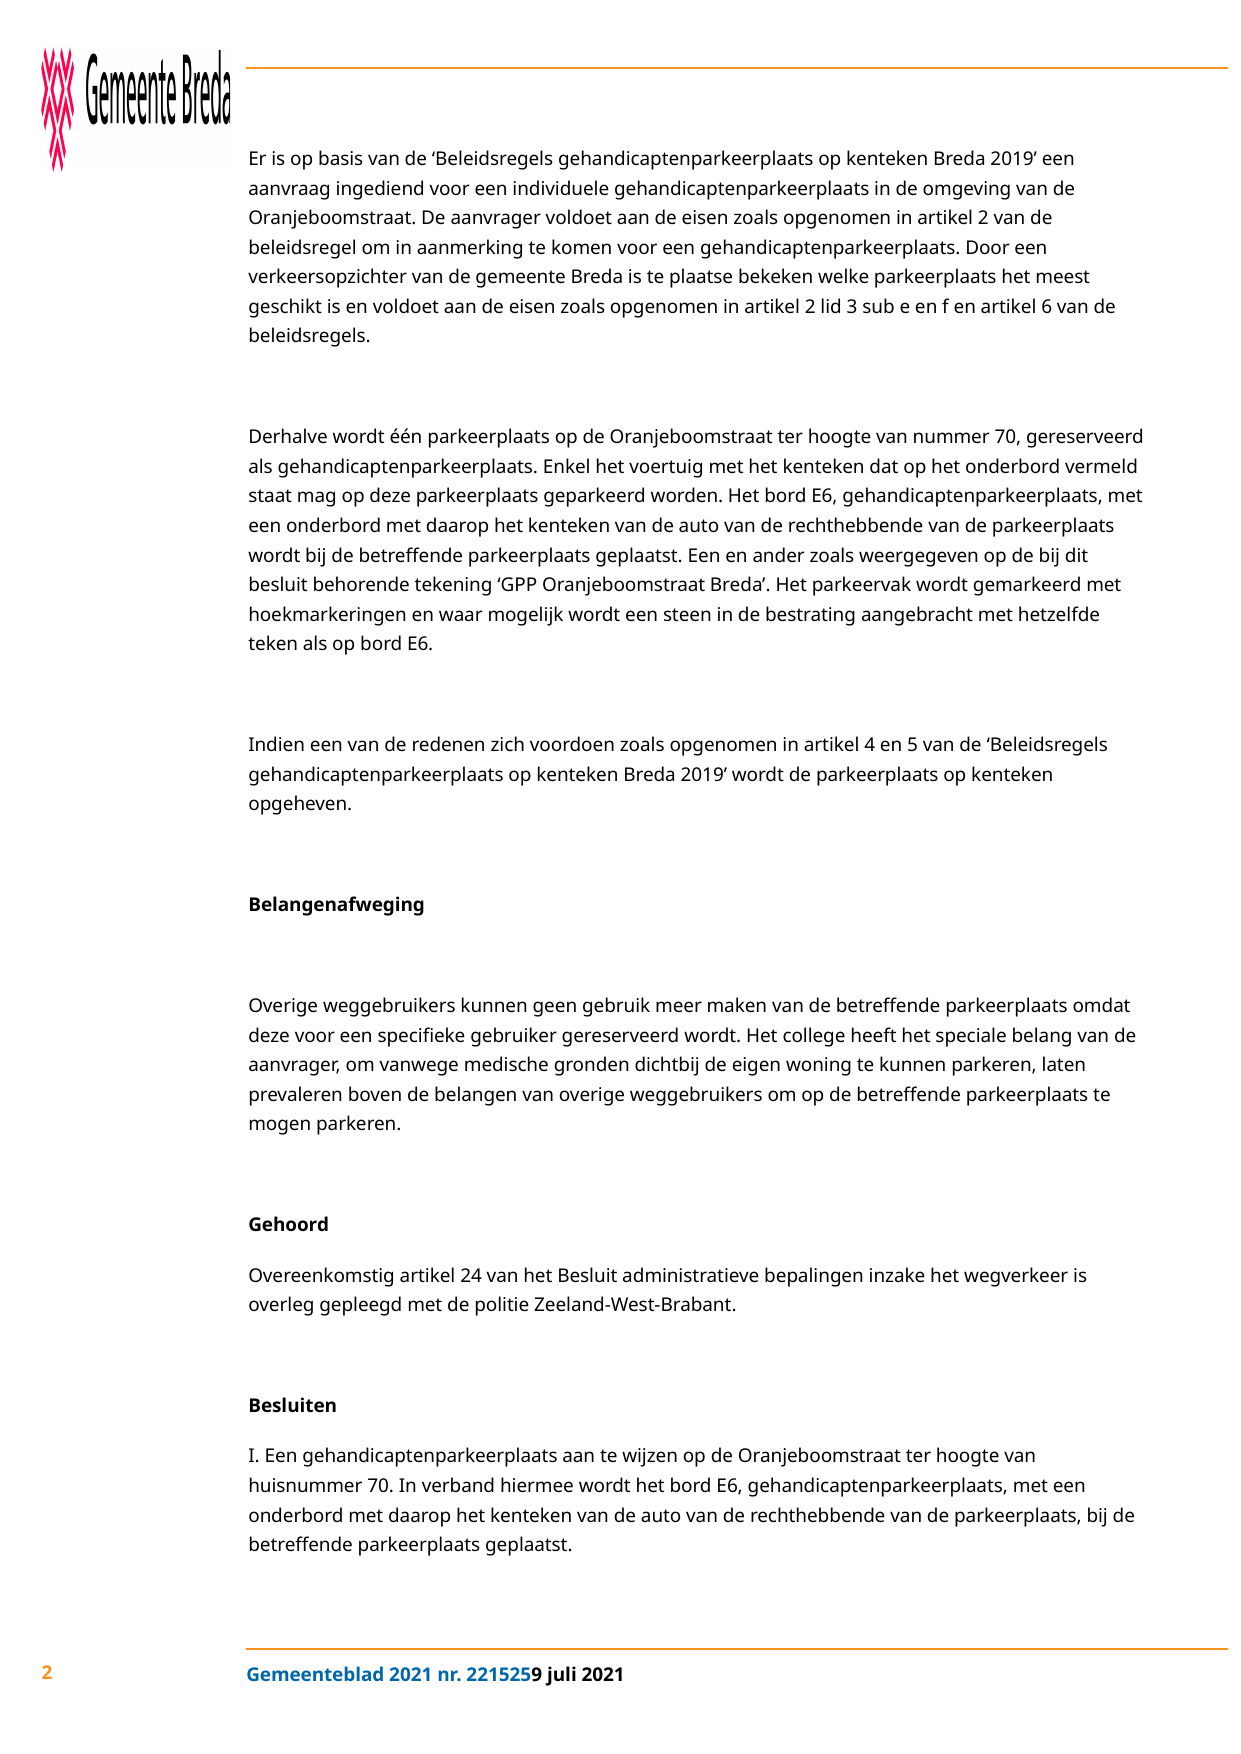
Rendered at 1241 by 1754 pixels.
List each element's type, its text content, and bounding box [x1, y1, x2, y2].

text Er is op basis van de ‘Beleidsregels gehandicaptenparkeerplaats op kenteken Breda 2019’ een aanvraag ingediend voor een individuele gehandicaptenparkeerplaats in de omgeving van de Oranjeboomstraat. De aanvrager voldoet aan de eisen zoals opgenomen in artikel 2 van de beleidsregel om in aanmerking te komen voor een gehandicaptenparkeerplaats. Door een verkeersopzichter van de gemeente Breda is te plaatse bekeken welke parkeerplaats het meest geschikt is en voldoet aan de eisen zoals opgenomen in artikel 2 lid 3 sub e en f en artikel 6 van de beleidsregels. [248, 145, 1152, 348]
text Derhalve wordt één parkeerplaats op de Oranjeboomstraat ter hoogte van nummer 70, gereserveerd als gehandicaptenparkeerplaats. Enkel het voertuig met het kenteken dat op het onderbord vermeld staat mag op deze parkeerplaats geparkeerd worden. Het bord E6, gehandicaptenparkeerplaats, met een onderbord met daarop het kenteken van de auto van de rechthebbende van de parkeerplaats wordt bij de betreffende parkeerplaats geplaatst. Een en ander zoals weergegeven op de bij dit besluit behorende tekening ‘GPP Oranjeboomstraat Breda’. Het parkeervak wordt gemarkeerd met hoekmarkeringen en waar mogelijk wordt een steen in de bestrating aangebracht met hetzelfde teken als op bord E6. [248, 423, 1152, 656]
text Gehoord [248, 1211, 1152, 1237]
picture [41, 47, 231, 172]
text I. Een gehandicaptenparkeerplaats aan te wijzen op de Oranjeboomstraat ter hoogte van huisnummer 70. In verband hiermee wordt het bord E6, gehandicaptenparkeerplaats, met een onderbord met daarop het kenteken van de auto van de rechthebbende van de parkeerplaats, bij de betreffende parkeerplaats geplaatst. [248, 1443, 1152, 1557]
text Overige weggebruikers kunnen geen gebruik meer maken van de betreffende parkeerplaats omdat deze voor een specifieke gebruiker gereserveerd wordt. Het college heeft het speciale belang van de aanvrager, om vanwege medische gronden dichtbij de eigen woning te kunnen parkeren, laten prevaleren boven de belangen van overige weggebruikers om op de betreffende parkeerplaats te mogen parkeren. [248, 992, 1152, 1136]
text Overeenkomstig artikel 24 van het Besluit administratieve bepalingen inzake het wegverkeer is overleg gepleegd met de politie Zeeland-West-Brabant. [248, 1262, 1152, 1317]
text Belangenafweging [248, 891, 1152, 917]
text Besluiten [248, 1392, 1152, 1418]
text Indien een van de redenen zich voordoen zoals opgenomen in artikel 4 en 5 van de ‘Beleidsregels gehandicaptenparkeerplaats op kenteken Breda 2019’ wordt de parkeerplaats op kenteken opgeheven. [248, 731, 1152, 816]
